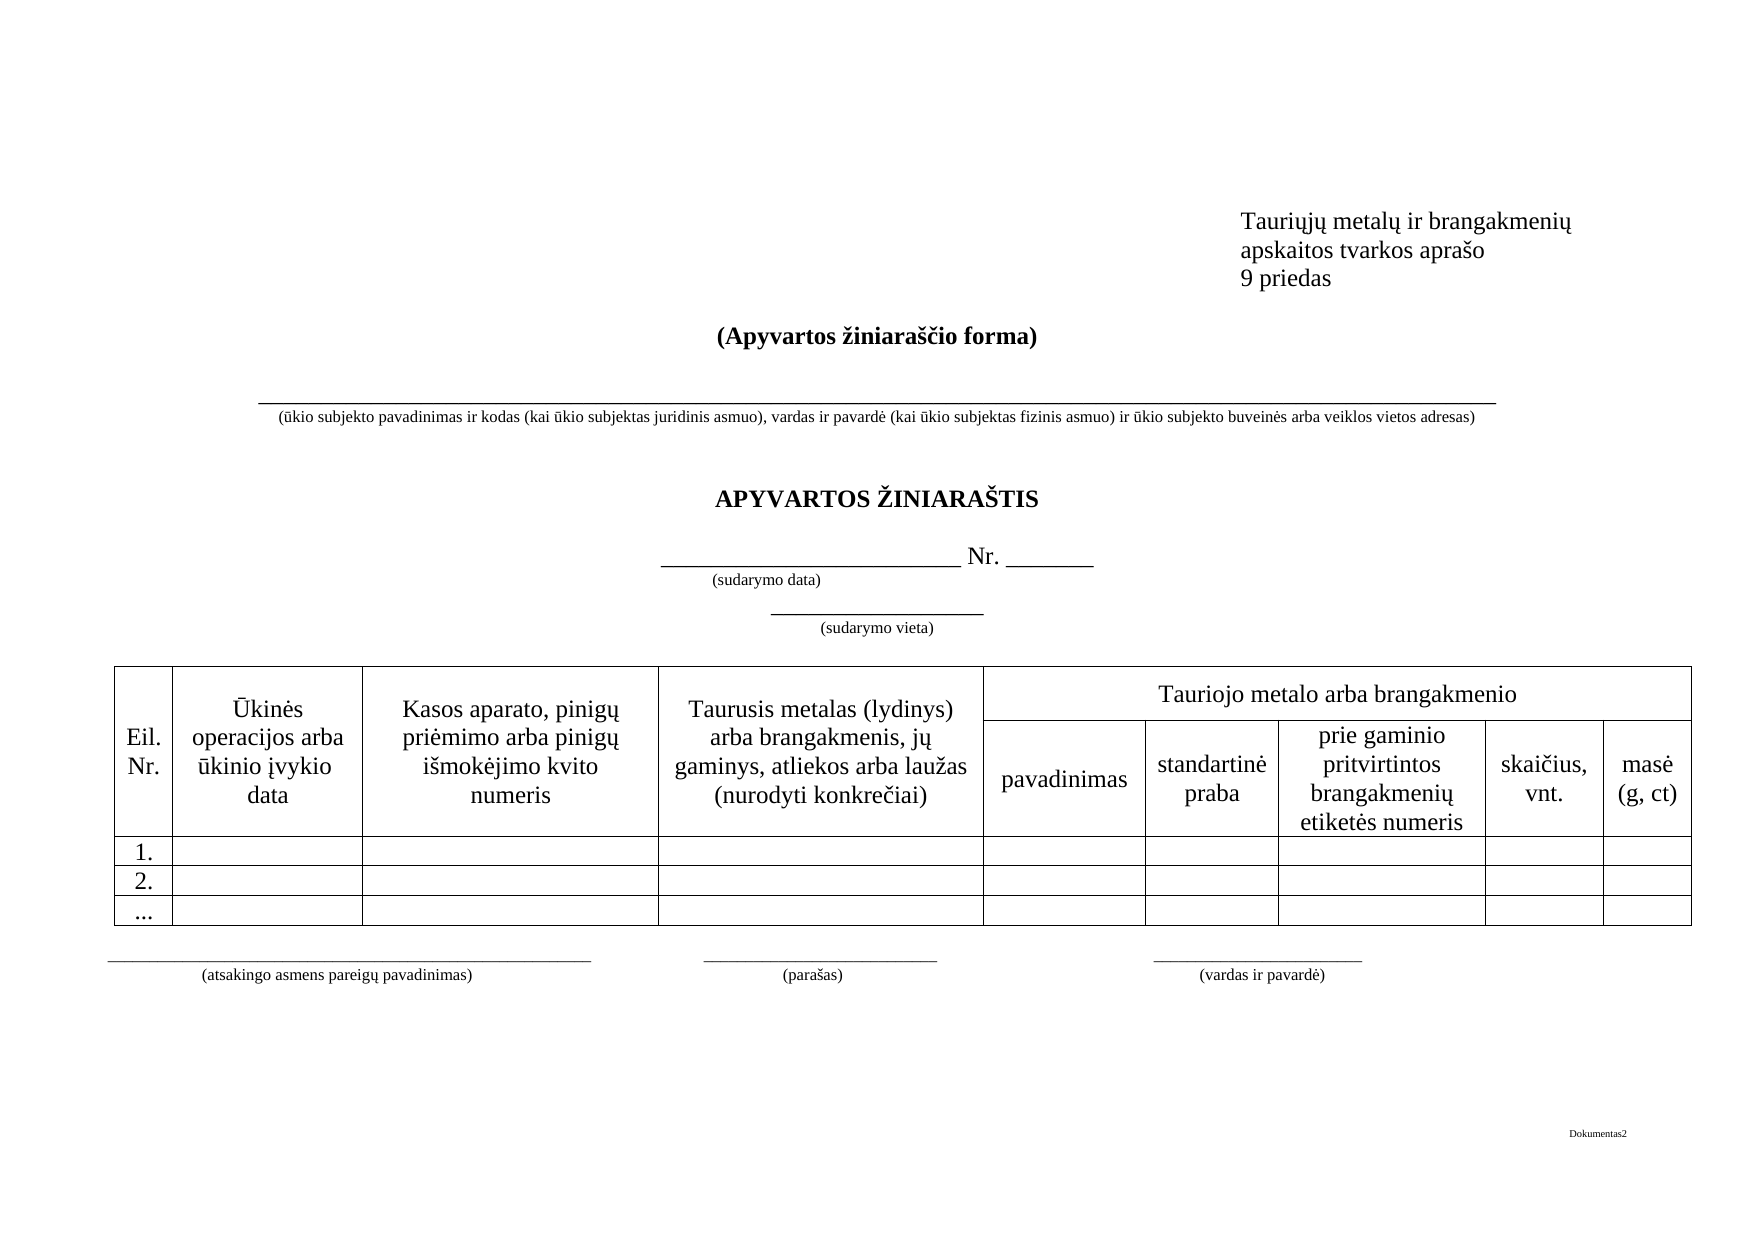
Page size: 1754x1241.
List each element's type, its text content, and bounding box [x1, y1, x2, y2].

table_cell pavadinimas [984, 721, 1145, 836]
table_header Kasos aparato, pinigų priėmimo arba pinigų išmokėjimo kvito numeris [363, 667, 658, 836]
table_cell [1604, 896, 1691, 925]
table_cell standartinė praba [1146, 721, 1278, 836]
text (ūkio subjekto pavadinimas ir kodas (kai ūkio subjektas juridinis asmuo), vardas ir pavardė (kai ūkio subjektas fizinis asmuo) ir ūkio subjekto buveinės arba veiklos vietos adresas) [103, 407, 1651, 426]
table_cell [1279, 837, 1485, 865]
table_cell 1. [115, 837, 172, 865]
table_cell [1604, 837, 1691, 865]
table_header Ūkinės operacijos arba ūkinio įvykio data [173, 667, 362, 836]
table_cell [1486, 837, 1603, 865]
table_cell [363, 896, 658, 925]
table_cell [1279, 866, 1485, 895]
table_cell 2. [115, 866, 172, 895]
table_cell [1146, 837, 1278, 865]
table_cell [659, 896, 983, 925]
table_cell [173, 896, 362, 925]
table_cell [1604, 866, 1691, 895]
table_header Eil. Nr. [115, 667, 172, 836]
table_cell skaičius, vnt. [1486, 721, 1603, 836]
table_cell [1146, 896, 1278, 925]
text Tauriųjų metalų ir brangakmenių [373, 206, 1651, 235]
table_cell [1486, 866, 1603, 895]
text APYVARTOS ŽINIARAŠTIS [103, 484, 1651, 513]
table_cell [984, 896, 1145, 925]
table_cell [659, 866, 983, 895]
table_cell [659, 837, 983, 865]
table_cell [1486, 896, 1603, 925]
text apskaitos tvarkos aprašo [373, 235, 1651, 263]
table_cell [173, 837, 362, 865]
table_cell [363, 837, 658, 865]
text ___________________________________________________________________________________________________ [103, 378, 1651, 407]
text __________________________________________________________ ____________________________ _________________________ [103, 945, 1651, 964]
table_header Tauriojo metalo arba brangakmenio [984, 667, 1691, 719]
text (Apyvartos žiniaraščio forma) [103, 321, 1651, 350]
table_cell [984, 866, 1145, 895]
table_cell masė (g, ct) [1604, 721, 1691, 836]
table_cell [173, 866, 362, 895]
table_cell [1146, 866, 1278, 895]
text (atsakingo asmens pareigų pavadinimas) (parašas) (vardas ir pavardė) [103, 964, 1651, 983]
table_cell [1279, 896, 1485, 925]
text 9 priedas [373, 263, 1651, 292]
table_cell [363, 866, 658, 895]
text (sudarymo data) [703, 570, 1651, 589]
table_cell ... [115, 896, 172, 925]
table_cell [984, 837, 1145, 865]
table_header Taurusis metalas (lydinys) arba brangakmenis, jų gaminys, atliekos arba laužas (nurodyti konkrečiai) [659, 667, 983, 836]
text (sudarymo vieta) [103, 618, 1651, 637]
text ________________________ Nr. _______ [103, 541, 1651, 570]
table_cell prie gaminio pritvirtintos brangakmenių etiketės numeris [1279, 721, 1485, 836]
text _________________ [103, 589, 1651, 618]
